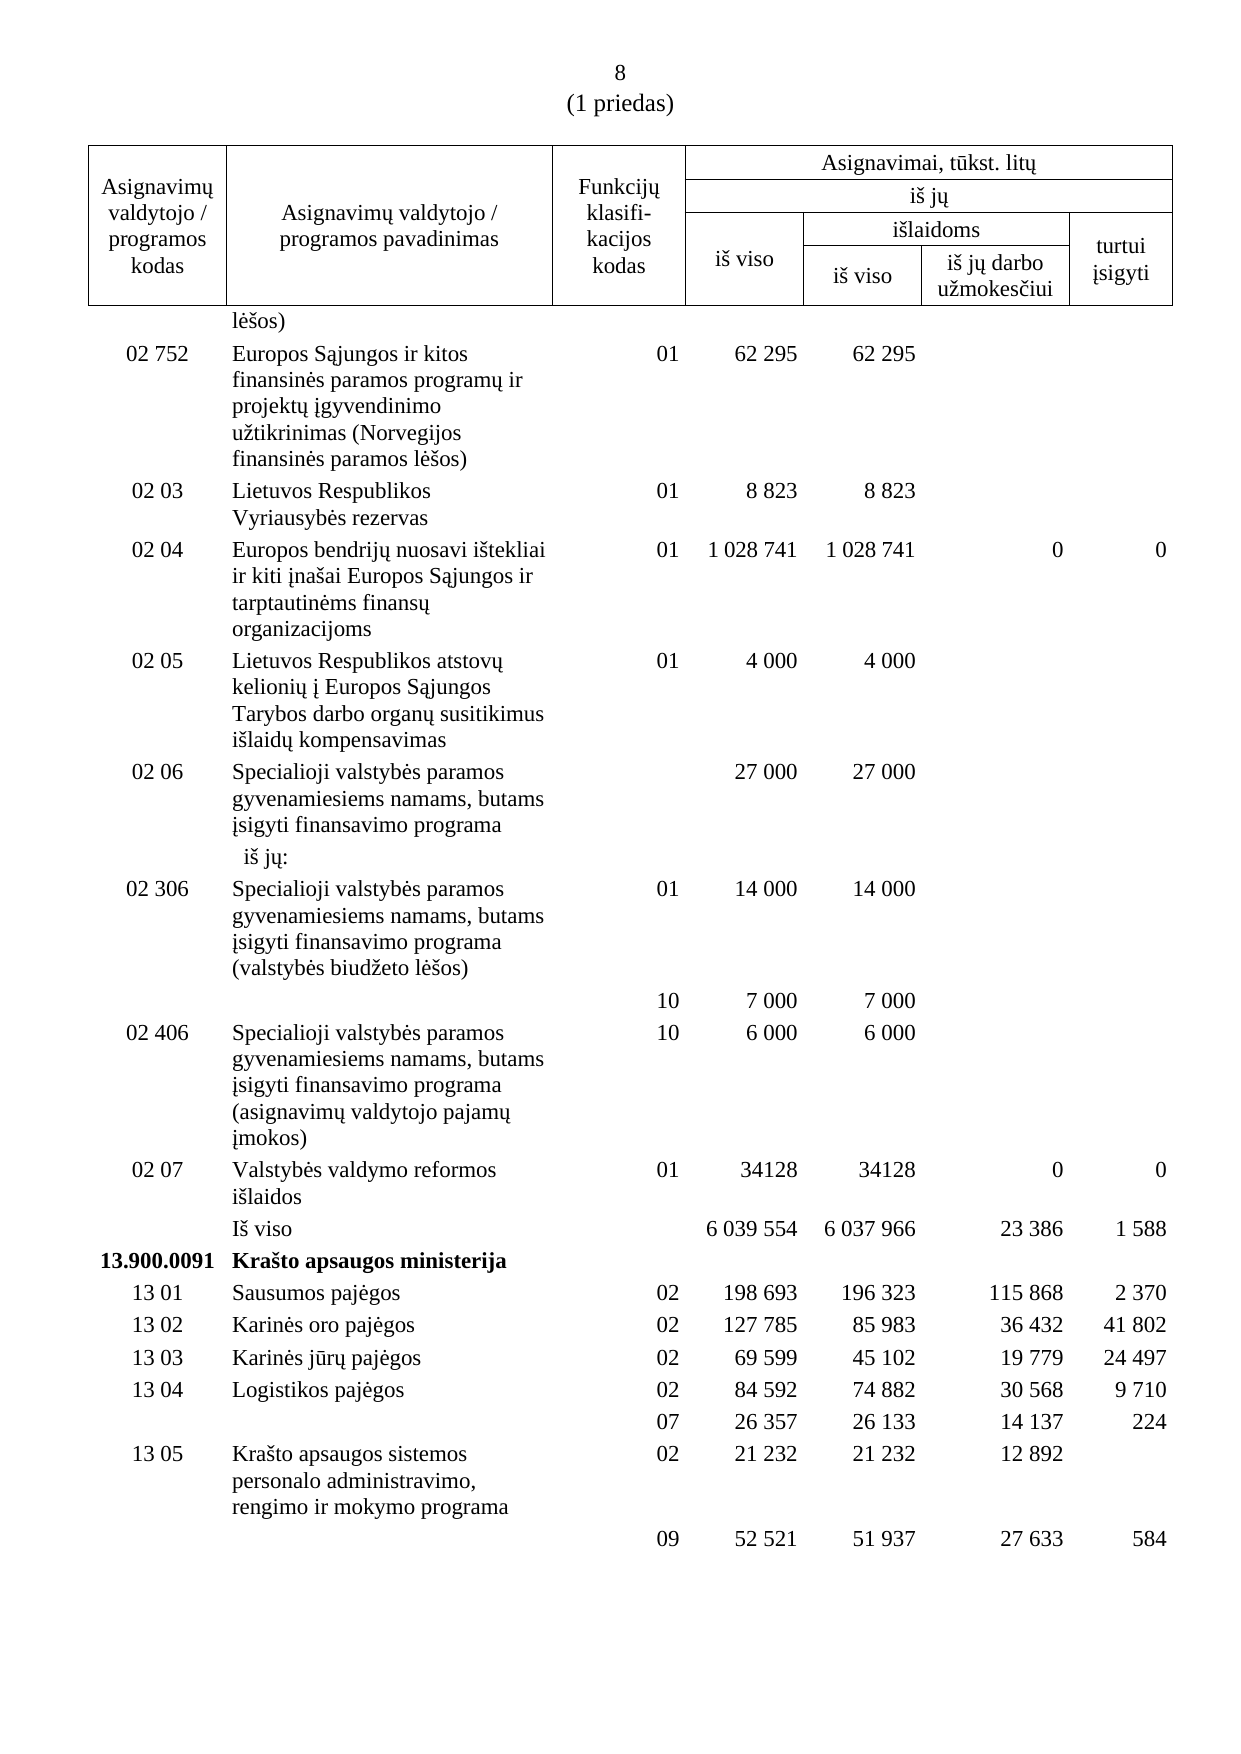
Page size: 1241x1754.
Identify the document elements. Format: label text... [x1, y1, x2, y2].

table_cell 69 599 [685, 1341, 803, 1373]
table_cell 0 [1069, 533, 1172, 644]
table_cell 01 [553, 644, 685, 755]
table_cell Europos Sąjungos ir kitos finansinės paramos programų ir projektų įgyvendinimo užtikrinimas (Norvegijos finansinės paramos lėšos) [226, 337, 552, 474]
table_cell 13.900.0091 [89, 1244, 226, 1276]
table_cell Karinės jūrų pajėgos [226, 1341, 552, 1373]
table_cell 36 432 [921, 1309, 1069, 1341]
table_cell [553, 306, 685, 337]
table_cell 01 [553, 1154, 685, 1212]
table_cell [921, 474, 1069, 533]
table_cell 8 823 [685, 474, 803, 533]
table_cell [1069, 873, 1172, 984]
table_cell iš jų darbo užmokesčiui [922, 246, 1069, 304]
table_cell 6 039 554 [685, 1212, 803, 1244]
table_cell 198 693 [685, 1276, 803, 1309]
table_cell [226, 984, 552, 1016]
table_cell 0 [921, 533, 1069, 644]
table_cell [685, 1244, 803, 1276]
table_cell 1 028 741 [685, 533, 803, 644]
table_cell 7 000 [685, 984, 803, 1016]
table_cell 6 000 [803, 1016, 921, 1153]
table_cell 2 370 [1069, 1276, 1172, 1309]
table_cell 14 000 [803, 873, 921, 984]
table_cell Krašto apsaugos sistemos personalo administravimo, rengimo ir mokymo programa [226, 1438, 552, 1522]
table_cell 13 05 [89, 1438, 226, 1522]
table_cell Specialioji valstybės paramos gyvenamiesiems namams, butams įsigyti finansavimo programa [226, 755, 552, 840]
table_cell 13 03 [89, 1341, 226, 1373]
table_cell 02 306 [89, 873, 226, 984]
table_cell iš jų: [226, 840, 552, 872]
table_cell [921, 873, 1069, 984]
table_cell 62 295 [803, 337, 921, 474]
table_cell [921, 984, 1069, 1016]
table_header Asignavimų valdytojo / programos pavadinimas [227, 146, 552, 304]
table_cell 9 710 [1069, 1373, 1172, 1405]
table_cell iš viso [804, 246, 921, 304]
table_cell [685, 306, 803, 337]
table_cell [1069, 337, 1172, 474]
table_cell [1069, 474, 1172, 533]
table_cell Krašto apsaugos ministerija [226, 1244, 552, 1276]
table_cell 01 [553, 474, 685, 533]
table_cell 30 568 [921, 1373, 1069, 1405]
table_cell 6 037 966 [803, 1212, 921, 1244]
table_cell [89, 1212, 226, 1244]
table_cell 01 [553, 337, 685, 474]
table_cell 45 102 [803, 1341, 921, 1373]
table_cell 27 633 [921, 1522, 1069, 1554]
table_cell [921, 1016, 1069, 1153]
table_cell Sausumos pajėgos [226, 1276, 552, 1309]
table_cell 127 785 [685, 1309, 803, 1341]
table_cell 21 232 [685, 1438, 803, 1522]
table_cell 21 232 [803, 1438, 921, 1522]
table_cell 14 000 [685, 873, 803, 984]
table_cell Lietuvos Respublikos atstovų kelionių į Europos Sąjungos Tarybos darbo organų susitikimus išlaidų kompensavimas [226, 644, 552, 755]
table_cell 41 802 [1069, 1309, 1172, 1341]
table_cell [1069, 644, 1172, 755]
table_cell 224 [1069, 1405, 1172, 1437]
table_cell Lietuvos Respublikos Vyriausybės rezervas [226, 474, 552, 533]
table_cell 09 [553, 1522, 685, 1554]
table_cell 74 882 [803, 1373, 921, 1405]
table_cell [89, 306, 226, 337]
table_cell iš jų [686, 180, 1172, 212]
table_cell 02 03 [89, 474, 226, 533]
table_cell [226, 1522, 552, 1554]
table_cell 85 983 [803, 1309, 921, 1341]
table_cell 02 [553, 1276, 685, 1309]
table_cell išlaidoms [804, 213, 1069, 245]
table_cell 51 937 [803, 1522, 921, 1554]
table_cell [1069, 840, 1172, 872]
table_cell [921, 755, 1069, 840]
table_cell 02 [553, 1341, 685, 1373]
table_cell [921, 644, 1069, 755]
table_cell 8 823 [803, 474, 921, 533]
table_cell turtui įsigyti [1070, 213, 1172, 304]
table_cell iš viso [686, 213, 803, 304]
table_cell 27 000 [685, 755, 803, 840]
table_cell 0 [1069, 1154, 1172, 1212]
table_cell 13 04 [89, 1373, 226, 1405]
table_cell 10 [553, 1016, 685, 1153]
table_cell 584 [1069, 1522, 1172, 1554]
table_header Asignavimai, tūkst. litų [686, 146, 1172, 178]
table_cell 34128 [803, 1154, 921, 1212]
table_cell 1 588 [1069, 1212, 1172, 1244]
table_cell 10 [553, 984, 685, 1016]
table_cell 02 05 [89, 644, 226, 755]
table_cell [803, 1244, 921, 1276]
table_cell [89, 840, 226, 872]
table_cell 115 868 [921, 1276, 1069, 1309]
table_cell [803, 306, 921, 337]
table_cell [1069, 1016, 1172, 1153]
table_cell 02 752 [89, 337, 226, 474]
table_cell 12 892 [921, 1438, 1069, 1522]
table_cell [1069, 306, 1172, 337]
table_cell 01 [553, 873, 685, 984]
table_cell [553, 1244, 685, 1276]
table_cell 196 323 [803, 1276, 921, 1309]
table_cell 02 406 [89, 1016, 226, 1153]
table_cell 26 133 [803, 1405, 921, 1437]
table_cell 26 357 [685, 1405, 803, 1437]
table_cell [921, 306, 1069, 337]
table_cell [1069, 755, 1172, 840]
table_cell 02 06 [89, 755, 226, 840]
table_cell 02 07 [89, 1154, 226, 1212]
table_cell 62 295 [685, 337, 803, 474]
table_cell 13 01 [89, 1276, 226, 1309]
table_cell 24 497 [1069, 1341, 1172, 1373]
table_cell [226, 1405, 552, 1437]
table_cell 02 [553, 1438, 685, 1522]
table_cell [89, 1405, 226, 1437]
table_cell 19 779 [921, 1341, 1069, 1373]
table_cell 52 521 [685, 1522, 803, 1554]
table_cell [921, 337, 1069, 474]
table_cell 27 000 [803, 755, 921, 840]
table_cell [921, 840, 1069, 872]
table_cell 4 000 [803, 644, 921, 755]
table_cell Valstybės valdymo reformos išlaidos [226, 1154, 552, 1212]
table_cell 23 386 [921, 1212, 1069, 1244]
table_cell [921, 1244, 1069, 1276]
table_cell Logistikos pajėgos [226, 1373, 552, 1405]
table_cell [553, 755, 685, 840]
table_header Funkcijų klasifi- kacijos kodas [553, 146, 685, 304]
table_cell [1069, 1438, 1172, 1522]
table_cell [685, 840, 803, 872]
table_cell 1 028 741 [803, 533, 921, 644]
table_cell 02 04 [89, 533, 226, 644]
table_cell Specialioji valstybės paramos gyvenamiesiems namams, butams įsigyti finansavimo programa (asignavimų valdytojo pajamų įmokos) [226, 1016, 552, 1153]
table_cell [1069, 984, 1172, 1016]
table_cell 07 [553, 1405, 685, 1437]
table_cell 0 [921, 1154, 1069, 1212]
table_header Asignavimų valdytojo / programos kodas [89, 146, 226, 304]
table_cell 01 [553, 533, 685, 644]
table_cell 02 [553, 1309, 685, 1341]
table_cell 13 02 [89, 1309, 226, 1341]
table_cell 14 137 [921, 1405, 1069, 1437]
table_cell 84 592 [685, 1373, 803, 1405]
table_cell 4 000 [685, 644, 803, 755]
table_cell [89, 984, 226, 1016]
table_cell 7 000 [803, 984, 921, 1016]
table_cell lėšos) [226, 306, 552, 337]
table_cell Karinės oro pajėgos [226, 1309, 552, 1341]
table_cell 02 [553, 1373, 685, 1405]
table_cell [553, 840, 685, 872]
table_cell [1069, 1244, 1172, 1276]
table_cell Iš viso [226, 1212, 552, 1244]
table_cell [553, 1212, 685, 1244]
table_cell [803, 840, 921, 872]
table_cell 6 000 [685, 1016, 803, 1153]
table_cell [89, 1522, 226, 1554]
table_cell Europos bendrijų nuosavi ištekliai ir kiti įnašai Europos Sąjungos ir tarptautinėms finansų organizacijoms [226, 533, 552, 644]
table_cell 34128 [685, 1154, 803, 1212]
table_cell Specialioji valstybės paramos gyvenamiesiems namams, butams įsigyti finansavimo programa (valstybės biudžeto lėšos) [226, 873, 552, 984]
